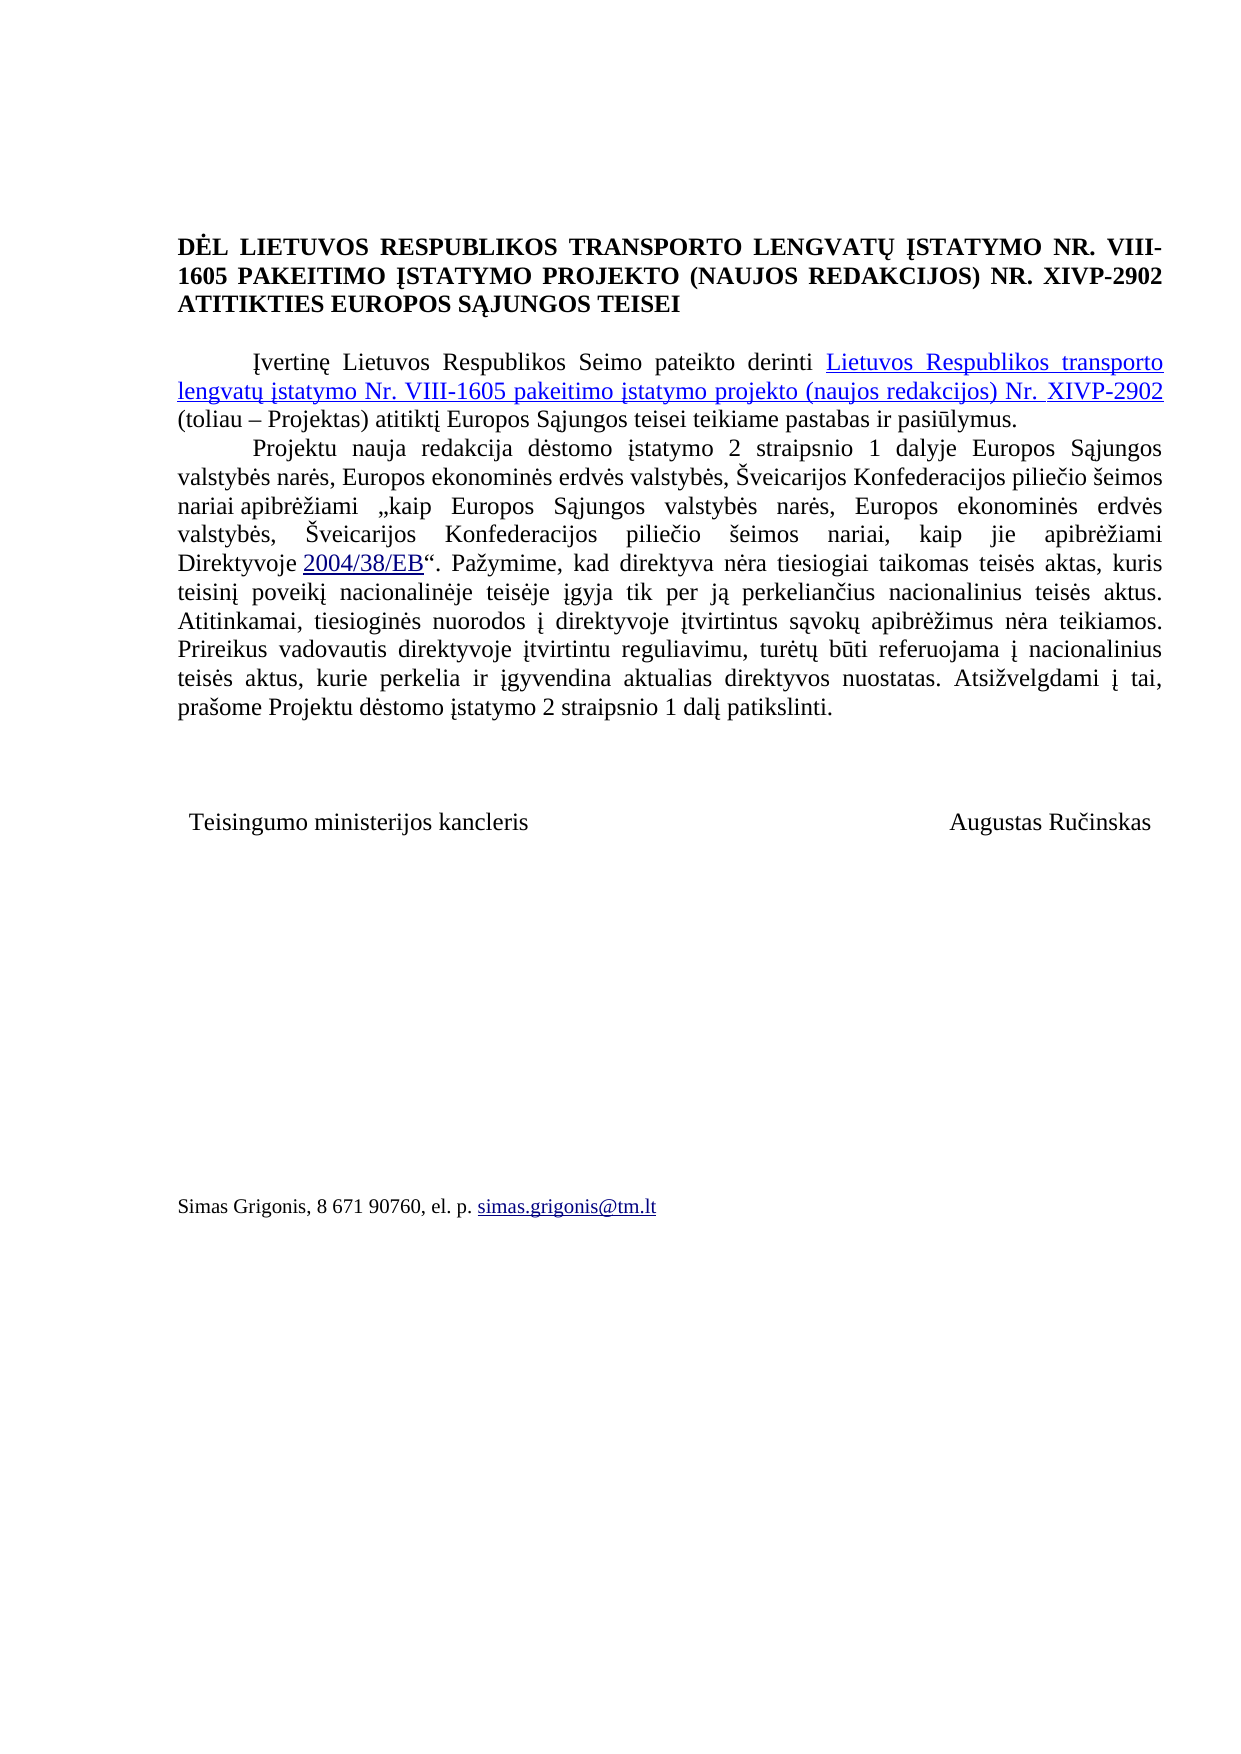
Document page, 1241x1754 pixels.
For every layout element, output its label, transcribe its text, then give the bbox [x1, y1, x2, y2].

table_header Teisingumo ministerijos kancleris [177, 778, 738, 864]
text Simas Grigonis, 8 671 90760, el. p. simas.grigonis@tm.lt [177, 1194, 1163, 1218]
text Projektu nauja redakcija dėstomo įstatymo 2 straipsnio 1 dalyje Europos Sąjungos valstybės narės, Europos ekonominės erdvės valstybės, Šveicarijos Konfederacijos piliečio šeimos nariai apibrėžiami „kaip Europos Sąjungos valstybės narės, Europos ekonominės erdvės valstybės, Šveicarijos Konfederacijos piliečio šeimos nariai, kaip jie apibrėžiami Direktyvoje 2004/38/EB“. Pažymime, kad direktyva nėra tiesiogiai taikomas teisės aktas, kuris teisinį poveikį nacionalinėje teisėje įgyja tik per ją perkeliančius nacionalinius teisės aktus. Atitinkamai, tiesioginės nuorodos į direktyvoje įtvirtintus sąvokų apibrėžimus nėra teikiamos. Prireikus vadovautis direktyvoje įtvirtintu reguliavimu, turėtų būti referuojama į nacionalinius teisės aktus, kurie perkelia ir įgyvendina aktualias direktyvos nuostatas. Atsižvelgdami į tai, prašome Projektu dėstomo įstatymo 2 straipsnio 1 dalį patikslinti. [177, 433, 1163, 721]
text (toliau – Projektas) atitiktį Europos Sąjungos teisei teikiame pastabas ir pasiūlymus. [177, 402, 1163, 433]
text Įvertinę Lietuvos Respublikos Seimo pateikto derinti Lietuvos Respublikos transporto lengvatų įstatymo Nr. VIII-1605 pakeitimo įstatymo projekto (naujos redakcijos) Nr. XIVP-2902 [177, 347, 1163, 401]
text Dėl lietuvos respublikos Transporto lengvatų įstatymo Nr. VIII-1605 pakeitimo įstatymo projekto (naujos redakcijos) Nr. XIVP-2902 ATITIKTIES EUROPOS SĄJUNGOS TEISEI [177, 232, 1163, 318]
table_header Augustas Ručinskas [738, 778, 1162, 864]
